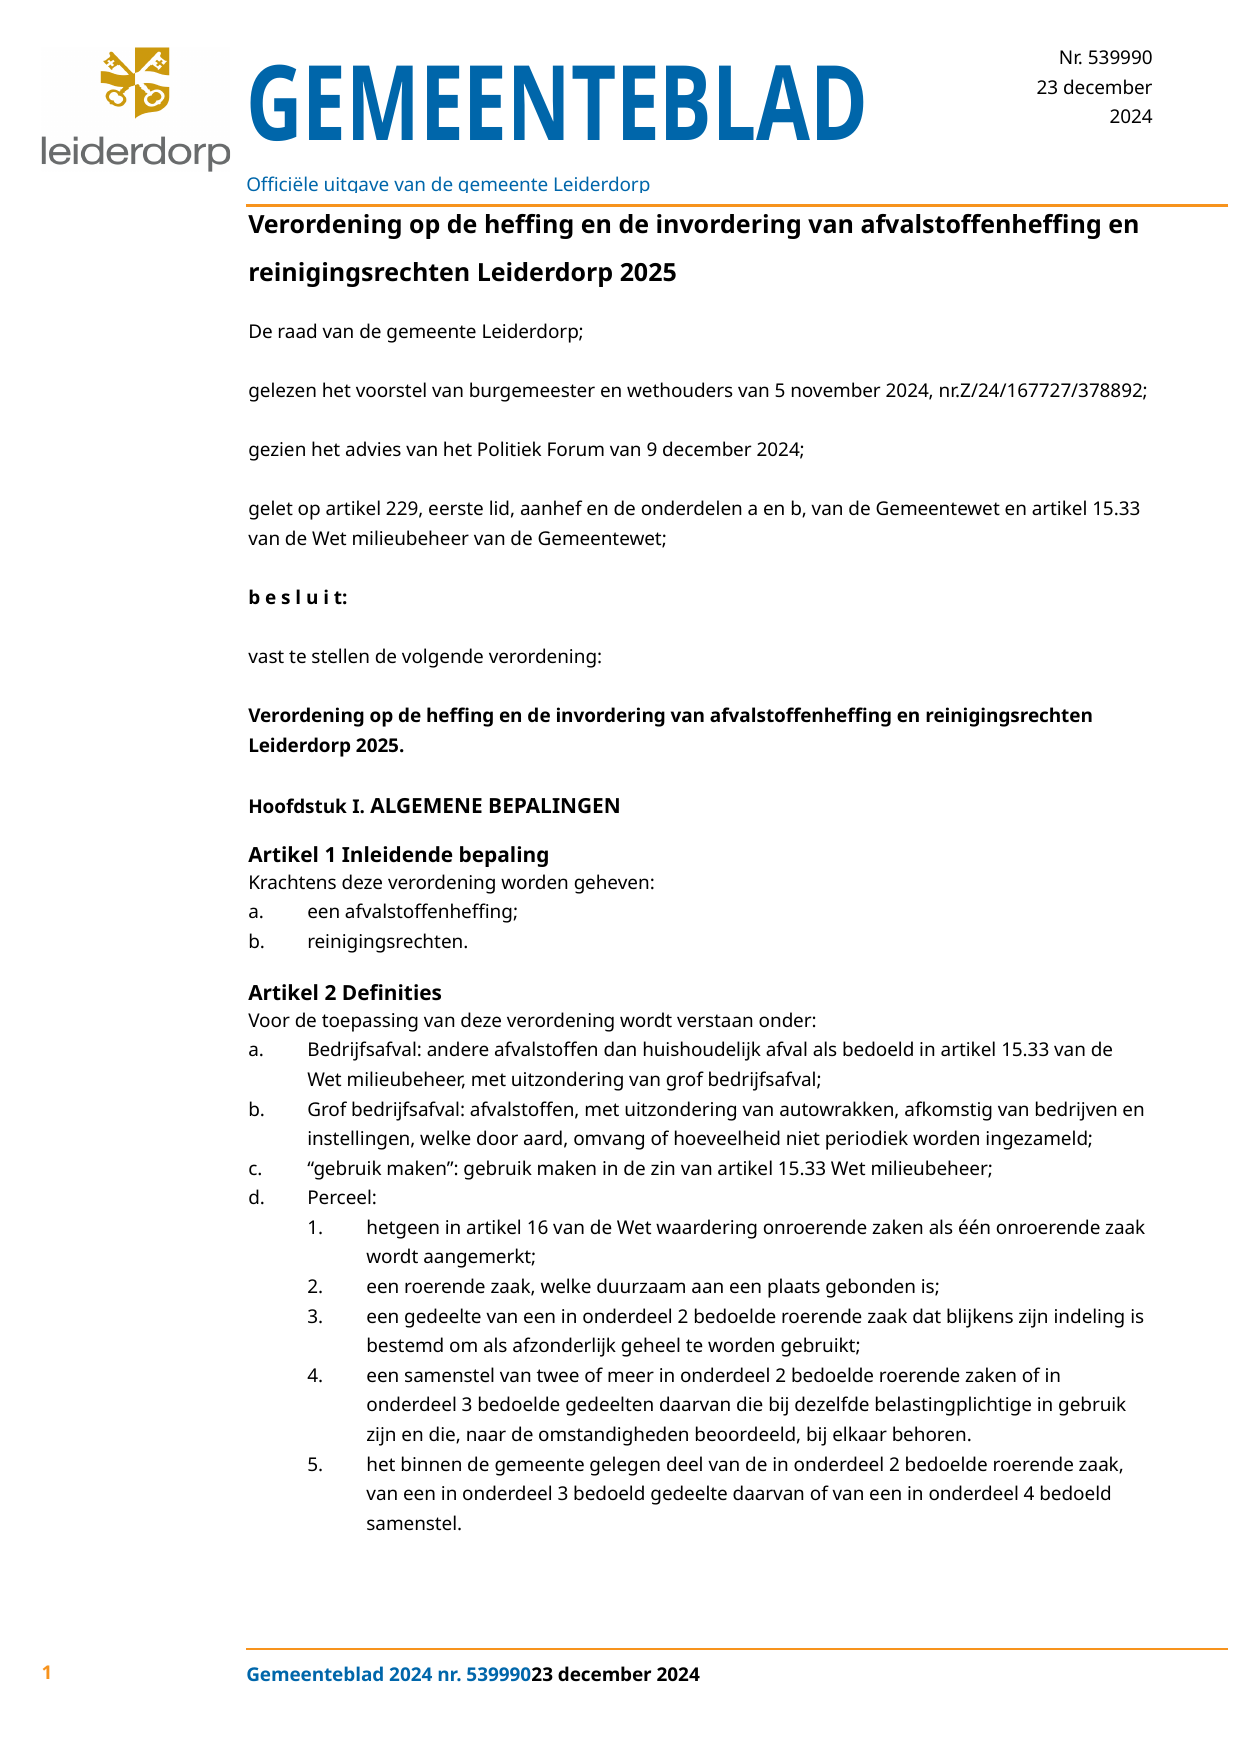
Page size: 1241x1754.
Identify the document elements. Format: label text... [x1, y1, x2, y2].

list het binnen de gemeente gelegen deel van de in onderdeel 2 bedoelde roerende zaak, van een in onderdeel 3 bedoeld gedeelte daarvan of van een in onderdeel 4 bedoeld samenstel. [307, 1451, 1152, 1536]
list Perceel: [248, 1184, 1152, 1210]
text Artikel 1 Inleidende bepaling [248, 841, 1152, 869]
list een gedeelte van een in onderdeel 2 bedoelde roerende zaak dat blijkens zijn indeling is bestemd om als afzonderlijk geheel te worden gebruikt; [307, 1303, 1152, 1358]
list hetgeen in artikel 16 van de Wet waardering onroerende zaken als één onroerende zaak wordt aangemerkt; [307, 1214, 1152, 1269]
text Krachtens deze verordening worden geheven: [248, 869, 1152, 895]
list “gebruik maken”: gebruik maken in de zin van artikel 15.33 Wet milieubeheer; [248, 1155, 1152, 1181]
text De raad van de gemeente Leiderdorp; [248, 318, 1152, 344]
list een afvalstoffenheffing; [248, 898, 1152, 924]
text Hoofdstuk I. ALGEMENE BEPALINGEN [248, 791, 1152, 820]
text Verordening op de heffing en de invordering van afvalstoffenheffing en reinigingsrechten Leiderdorp 2025 [248, 207, 1152, 288]
text gezien het advies van het Politiek Forum van 9 december 2024; [248, 436, 1152, 462]
text Artikel 2 Definities [248, 978, 1152, 1007]
list een samenstel van twee of meer in onderdeel 2 bedoelde roerende zaken of in onderdeel 3 bedoelde gedeelten daarvan die bij dezelfde belastingplichtige in gebruik zijn en die, naar de omstandigheden beoordeeld, bij elkaar behoren. [307, 1362, 1152, 1447]
list Bedrijfsafval: andere afvalstoffen dan huishoudelijk afval als bedoeld in artikel 15.33 van de Wet milieubeheer, met uitzondering van grof bedrijfsafval; [248, 1037, 1152, 1092]
text vast te stellen de volgende verordening: [248, 643, 1152, 669]
picture [41, 47, 231, 172]
list een roerende zaak, welke duurzaam aan een plaats gebonden is; [307, 1273, 1152, 1299]
text Voor de toepassing van deze verordening wordt verstaan onder: [248, 1007, 1152, 1033]
list Grof bedrijfsafval: afvalstoffen, met uitzondering van autowrakken, afkomstig van bedrijven en instellingen, welke door aard, omvang of hoeveelheid niet periodiek worden ingezameld; [248, 1096, 1152, 1151]
list reinigingsrechten. [248, 928, 1152, 954]
text b e s l u i t: [248, 584, 1152, 610]
text Verordening op de heffing en de invordering van afvalstoffenheffing en reinigingsrechten Leiderdorp 2025. [248, 702, 1152, 758]
text gelet op artikel 229, eerste lid, aanhef en de onderdelen a en b, van de Gemeentewet en artikel 15.33 van de Wet milieubeheer van de Gemeentewet; [248, 495, 1152, 551]
text gelezen het voorstel van burgemeester en wethouders van 5 november 2024, nr.Z/24/167727/378892; [248, 377, 1152, 403]
